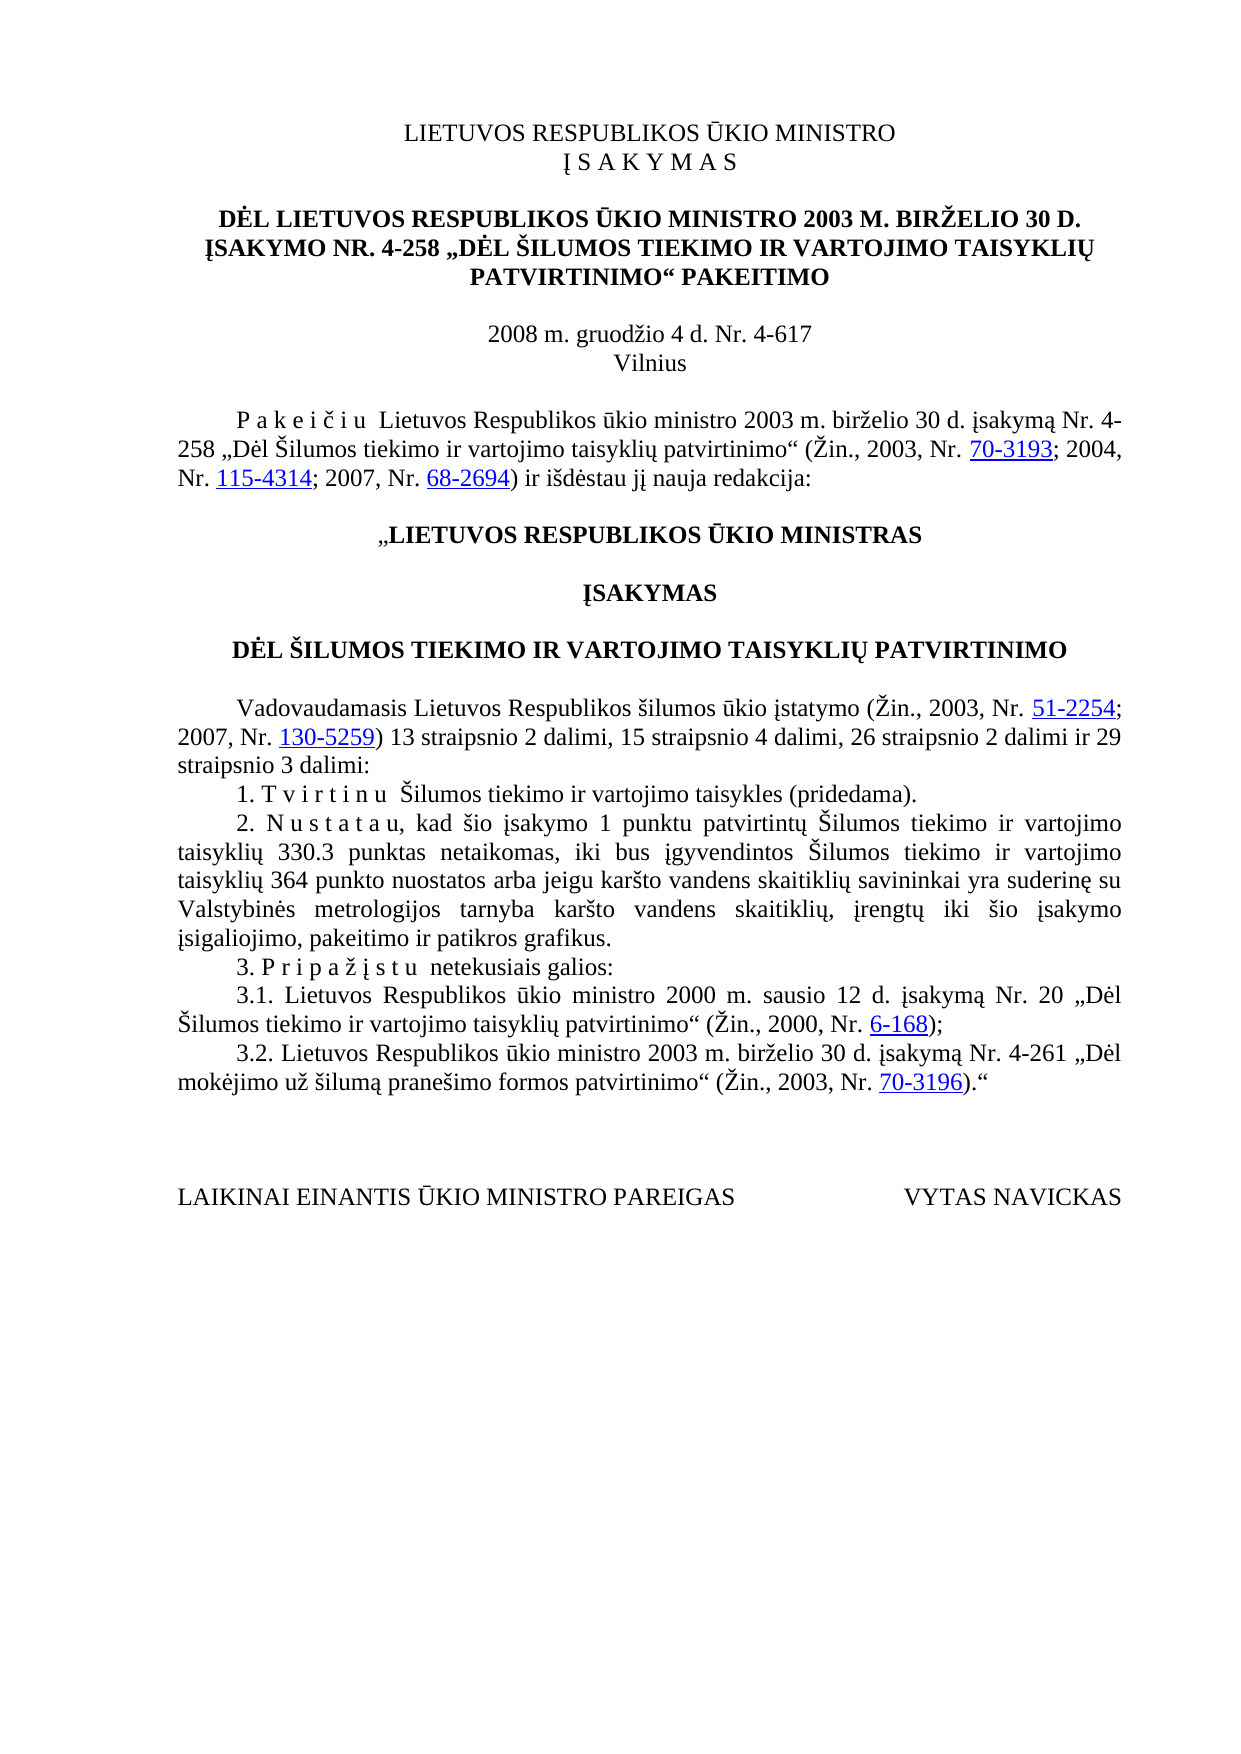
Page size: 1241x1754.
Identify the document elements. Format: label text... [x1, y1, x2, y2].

text 1. Tvirtinu Šilumos tiekimo ir vartojimo taisykles (pridedama). [177, 779, 1122, 808]
text Vilnius [177, 348, 1122, 377]
text DĖL ŠILUMOS TIEKIMO IR VARTOJIMO TAISYKLIŲ PATVIRTINIMO [177, 636, 1122, 664]
text LAIKINAI EINANTIS ŪKIO MINISTRO PAREIGAS VYTAS NAVICKAS [177, 1182, 1122, 1211]
text ĮSAKYMAS [177, 147, 1122, 176]
text Pakeičiu Lietuvos Respublikos ūkio ministro 2003 m. birželio 30 d. įsakymą Nr. 4-258 „Dėl Šilumos tiekimo ir vartojimo taisyklių patvirtinimo“ (Žin., 2003, Nr. 70-3193; 2004, Nr. 115-4314; 2007, Nr. 68-2694) ir išdėstau jį nauja redakcija: [177, 406, 1122, 492]
text 2. Nustatau, kad šio įsakymo 1 punktu patvirtintų Šilumos tiekimo ir vartojimo taisyklių 330.3 punktas netaikomas, iki bus įgyvendintos Šilumos tiekimo ir vartojimo taisyklių 364 punkto nuostatos arba jeigu karšto vandens skaitiklių savininkai yra suderinę su Valstybinės metrologijos tarnyba karšto vandens skaitiklių, įrengtų iki šio įsakymo įsigaliojimo, pakeitimo ir patikros grafikus. [177, 808, 1122, 952]
text DĖL LIETUVOS RESPUBLIKOS ŪKIO MINISTRO 2003 M. BIRŽELIO 30 D. ĮSAKYMO NR. 4-258 „DĖL ŠILUMOS TIEKIMO IR VARTOJIMO TAISYKLIŲ PATVIRTINIMO“ PAKEITIMO [177, 204, 1122, 291]
text 3.2. Lietuvos Respublikos ūkio ministro 2003 m. birželio 30 d. įsakymą Nr. 4-261 „Dėl mokėjimo už šilumą pranešimo formos patvirtinimo“ (Žin., 2003, Nr. 70-3196).“ [177, 1038, 1122, 1096]
text 3. Pripažįstu netekusiais galios: [177, 952, 1122, 981]
text Vadovaudamasis Lietuvos Respublikos šilumos ūkio įstatymo (Žin., 2003, Nr. 51-2254; 2007, Nr. 130-5259) 13 straipsnio 2 dalimi, 15 straipsnio 4 dalimi, 26 straipsnio 2 dalimi ir 29 straipsnio 3 dalimi: [177, 693, 1122, 779]
text „LIETUVOS RESPUBLIKOS ŪKIO MINISTRAS [177, 521, 1122, 549]
text ĮSAKYMAS [177, 578, 1122, 607]
text LIETUVOS RESPUBLIKOS ŪKIO MINISTRO [177, 118, 1122, 147]
text 3.1. Lietuvos Respublikos ūkio ministro 2000 m. sausio 12 d. įsakymą Nr. 20 „Dėl Šilumos tiekimo ir vartojimo taisyklių patvirtinimo“ (Žin., 2000, Nr. 6-168); [177, 981, 1122, 1038]
text 2008 m. gruodžio 4 d. Nr. 4-617 [177, 319, 1122, 348]
